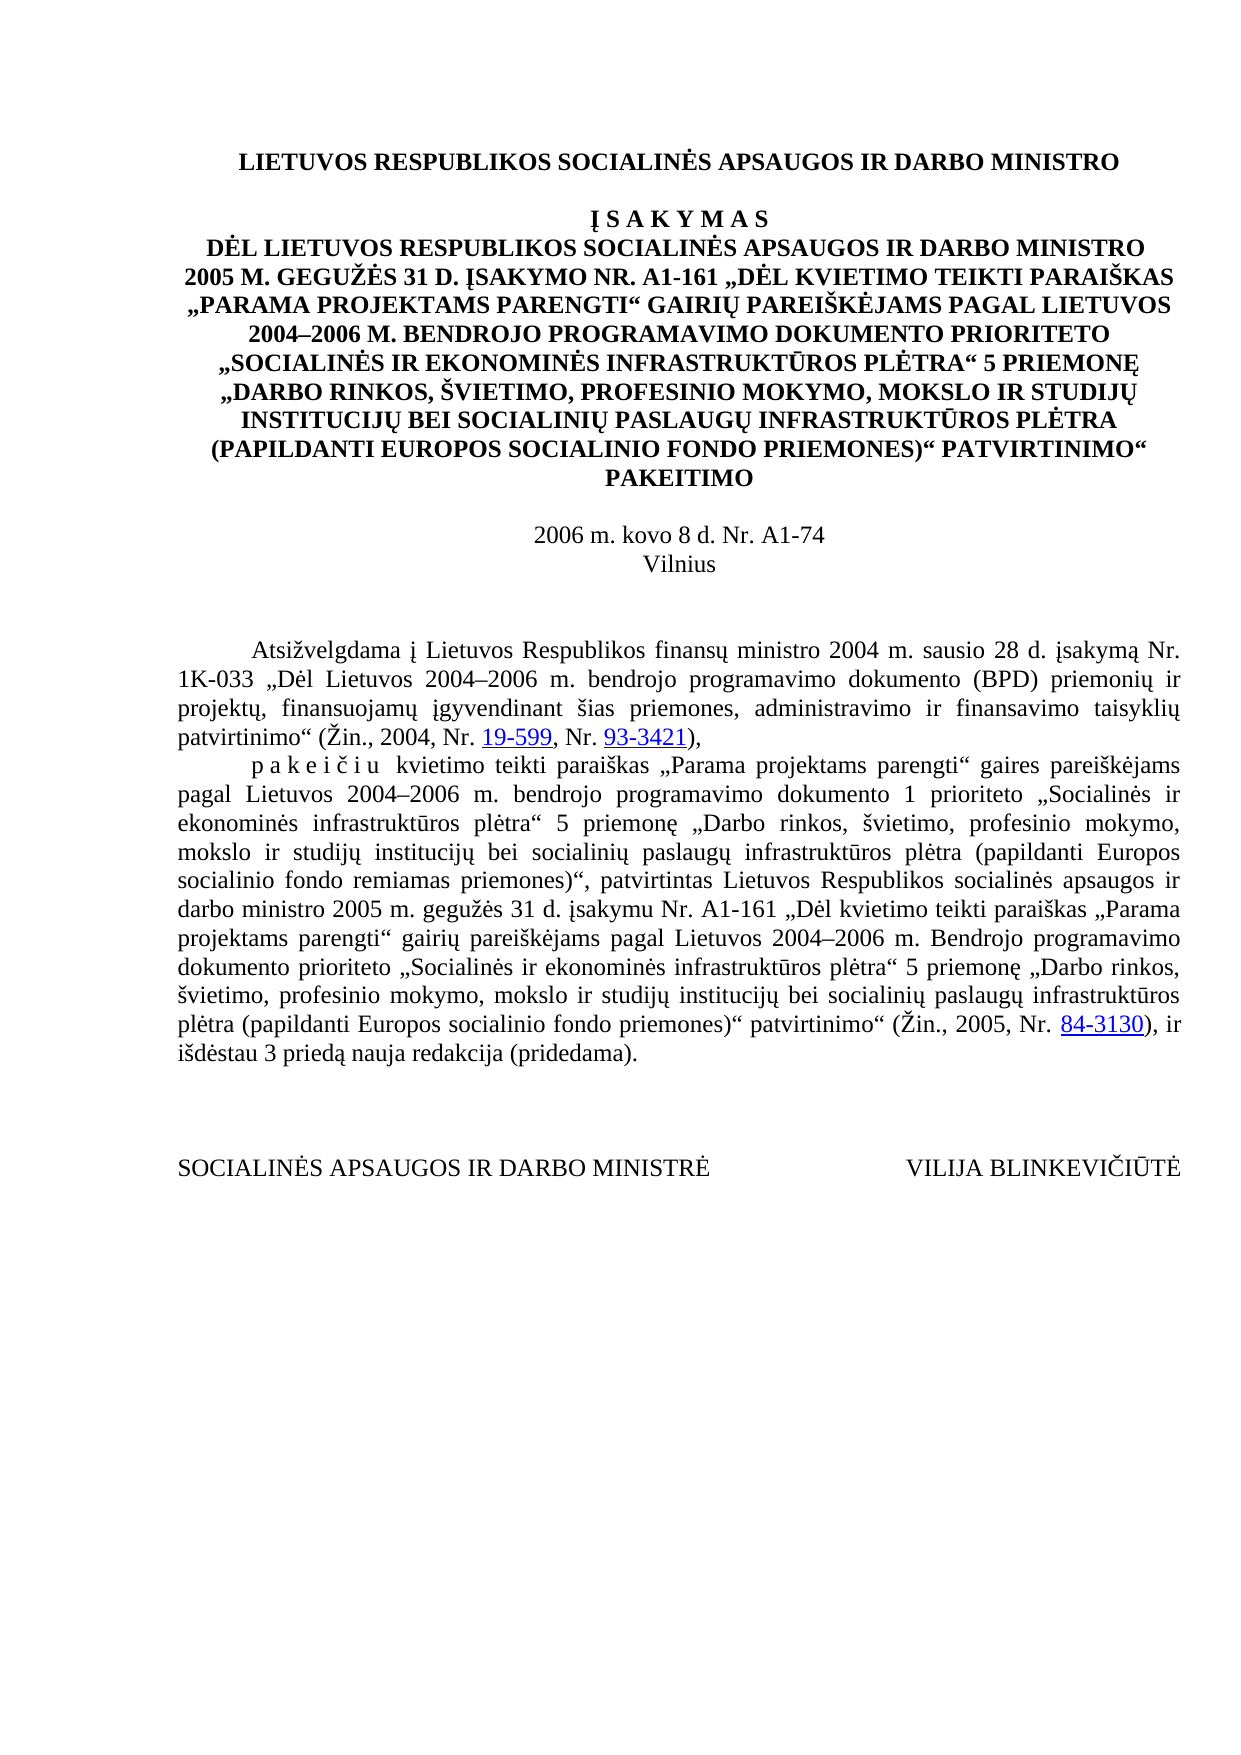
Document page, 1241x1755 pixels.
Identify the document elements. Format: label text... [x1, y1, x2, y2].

text SOCIALINĖS APSAUGOS IR DARBO MINISTRĖ VILIJA BLINKEVIČIŪTĖ [177, 1153, 1181, 1182]
text 2005 M. GEGUŽĖS 31 D. ĮSAKYMO NR. A1-161 „DĖL KVIETIMO TEIKTI PARAIŠKAS „PARAMA PROJEKTAMS PARENGTI“ GAIRIŲ PAREIŠKĖJAMS PAGAL LIETUVOS 2004–2006 M. BENDROJO PROGRAMAVIMO DOKUMENTO PRIORITETO „SOCIALINĖS IR EKONOMINĖS INFRASTRUKTŪROS PLĖTRA“ 5 PRIEMONĘ „DARBO RINKOS, ŠVIETIMO, PROFESINIO MOKYMO, MOKSLO IR STUDIJŲ INSTITUCIJŲ BEI SOCIALINIŲ PASLAUGŲ INFRASTRUKTŪROS PLĖTRA (PAPILDANTI EUROPOS SOCIALINIO FONDO PRIEMONES)“ PATVIRTINIMO“ PAKEITIMO [177, 262, 1181, 492]
text Į S A K Y M A S [177, 204, 1181, 233]
text pakeičiu kvietimo teikti paraiškas „Parama projektams parengti“ gaires pareiškėjams pagal Lietuvos 2004–2006 m. bendrojo programavimo dokumento 1 prioriteto „Socialinės ir ekonominės infrastruktūros plėtra“ 5 priemonę „Darbo rinkos, švietimo, profesinio mokymo, mokslo ir studijų institucijų bei socialinių paslaugų infrastruktūros plėtra (papildanti Europos socialinio fondo remiamas priemones)“, patvirtintas Lietuvos Respublikos socialinės apsaugos ir darbo ministro 2005 m. gegužės 31 d. įsakymu Nr. A1-161 „Dėl kvietimo teikti paraiškas „Parama projektams parengti“ gairių pareiškėjams pagal Lietuvos 2004–2006 m. Bendrojo programavimo dokumento prioriteto „Socialinės ir ekonominės infrastruktūros plėtra“ 5 priemonę „Darbo rinkos, švietimo, profesinio mokymo, mokslo ir studijų institucijų bei socialinių paslaugų infrastruktūros plėtra (papildanti Europos socialinio fondo priemones)“ patvirtinimo“ (Žin., 2005, Nr. 84-3130), ir išdėstau 3 priedą nauja redakcija (pridedama). [177, 751, 1181, 1067]
text Atsižvelgdama į Lietuvos Respublikos finansų ministro 2004 m. sausio 28 d. įsakymą Nr. 1K-033 „Dėl Lietuvos 2004–2006 m. bendrojo programavimo dokumento (BPD) priemonių ir projektų, finansuojamų įgyvendinant šias priemones, administravimo ir finansavimo taisyklių patvirtinimo“ (Žin., 2004, Nr. 19-599, Nr. 93-3421), [177, 636, 1181, 751]
text DĖL LIETUVOS RESPUBLIKOS SOCIALINĖS APSAUGOS IR DARBO MINISTRO [177, 233, 1181, 262]
text Vilnius [177, 549, 1181, 578]
text LIETUVOS RESPUBLIKOS SOCIALINĖS APSAUGOS IR DARBO MINISTRO [177, 147, 1181, 176]
text 2006 m. kovo 8 d. Nr. A1-74 [177, 521, 1181, 549]
